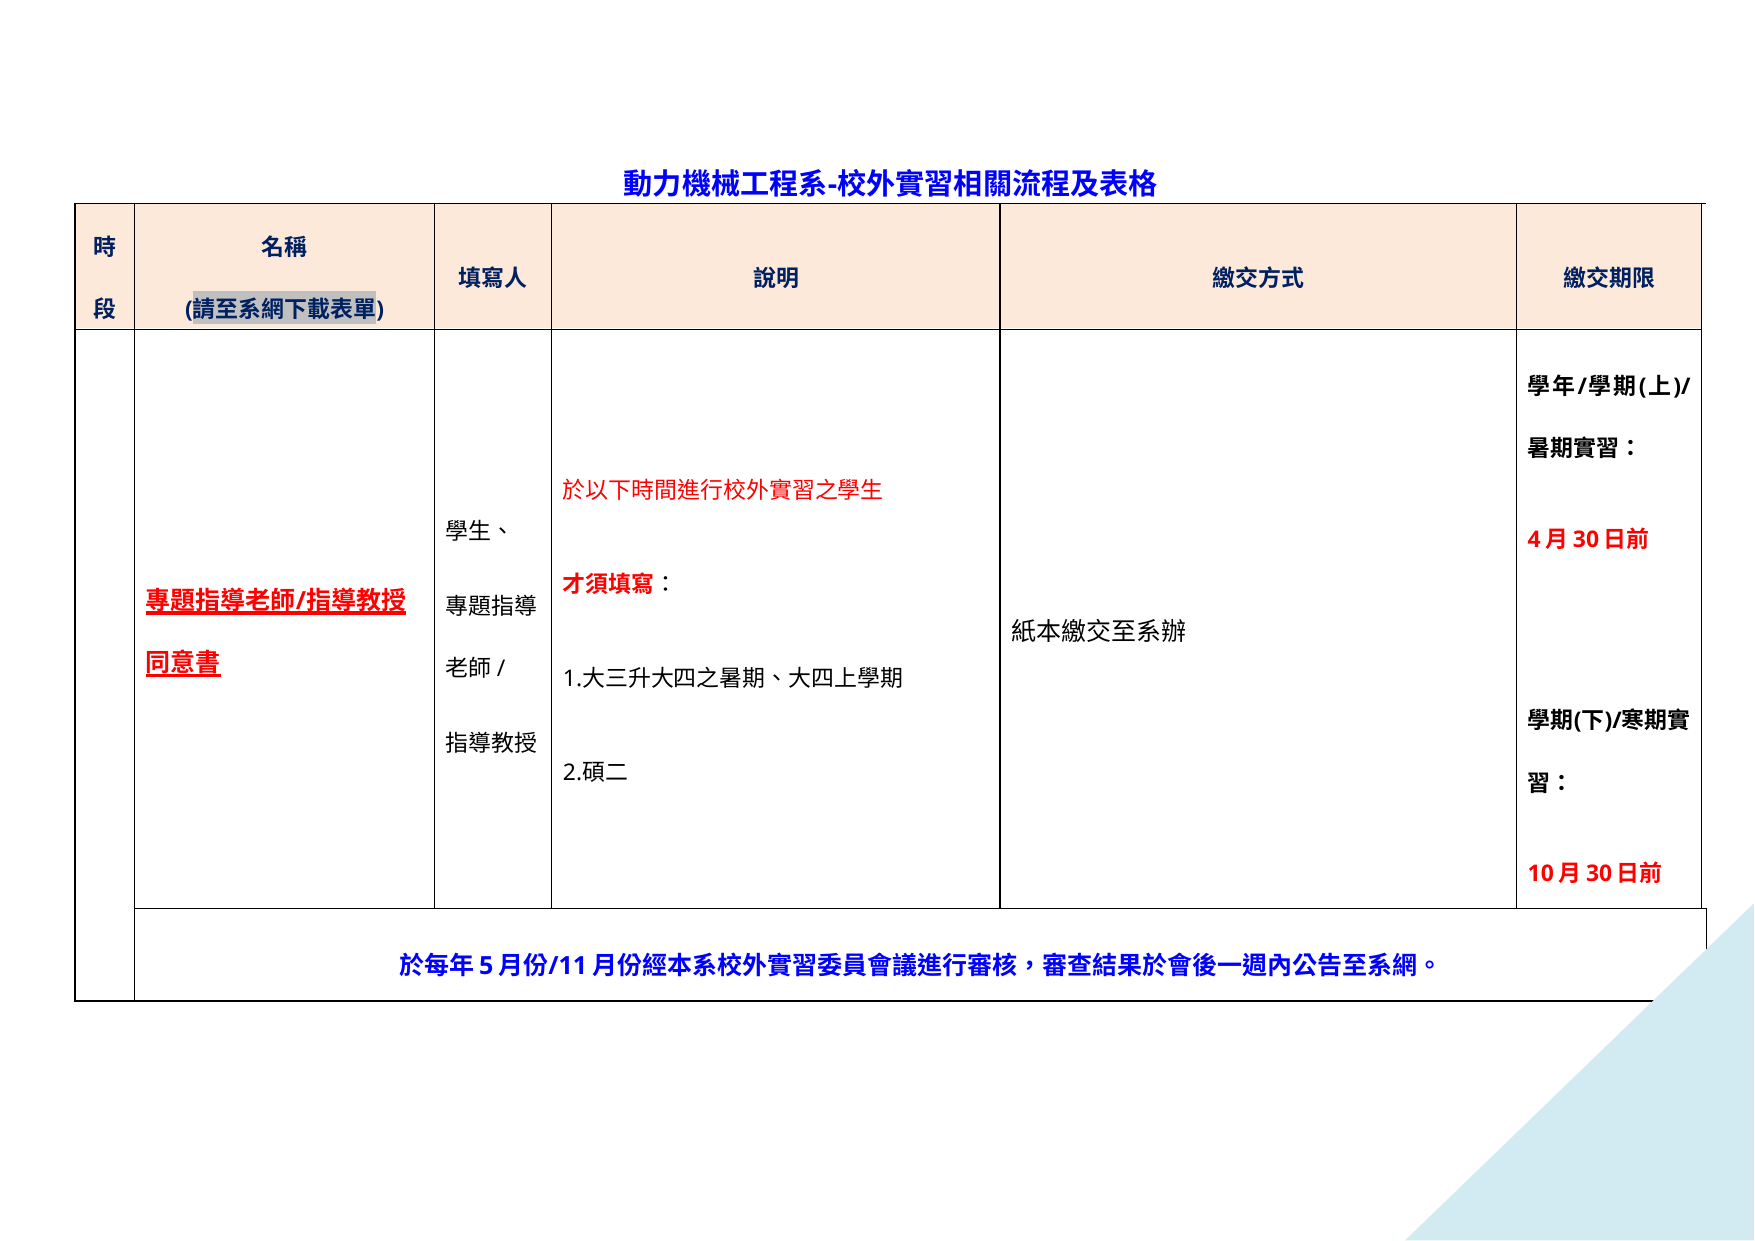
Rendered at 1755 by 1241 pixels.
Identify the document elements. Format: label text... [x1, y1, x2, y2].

table_cell 紙本繳交至系辦 [1001, 330, 1516, 908]
table_header 動力機械工程系-校外實習相關流程及表格 [76, 78, 1706, 202]
table_cell 說明 [552, 204, 999, 328]
table_header [1707, 76, 1717, 202]
table_cell 專題指導老師/指導教授同意書 [135, 330, 434, 908]
table_cell 填寫人 [435, 204, 551, 328]
table_cell [76, 330, 134, 1000]
table_cell [1702, 203, 1712, 328]
table_cell 名稱 (請至系網下載表單) [135, 204, 434, 328]
table_cell 繳交期限 [1517, 204, 1701, 328]
table_cell [1707, 908, 1717, 938]
table_cell 學年/學期(上)/暑期實習： 4月30日前 學期(下)/寒期實習： 10月30日前 [1517, 330, 1701, 908]
table_cell 學生、 專題指導老師 / 指導教授 [435, 330, 551, 908]
table_cell 於以下時間進行校外實習之學生 才須填寫： 1.大三升大四之暑期、大四上學期 2.碩二 [552, 330, 999, 908]
table_cell [1712, 203, 1717, 328]
table_cell [1712, 329, 1717, 908]
table_cell 時段 [76, 204, 134, 328]
table_cell 繳交方式 [1001, 204, 1516, 328]
table_cell [1702, 329, 1712, 908]
table_cell 於每年5月份/11月份經本系校外實習委員會議進行審核，審查結果於會後一週內公告至系網。 [135, 909, 1706, 1000]
